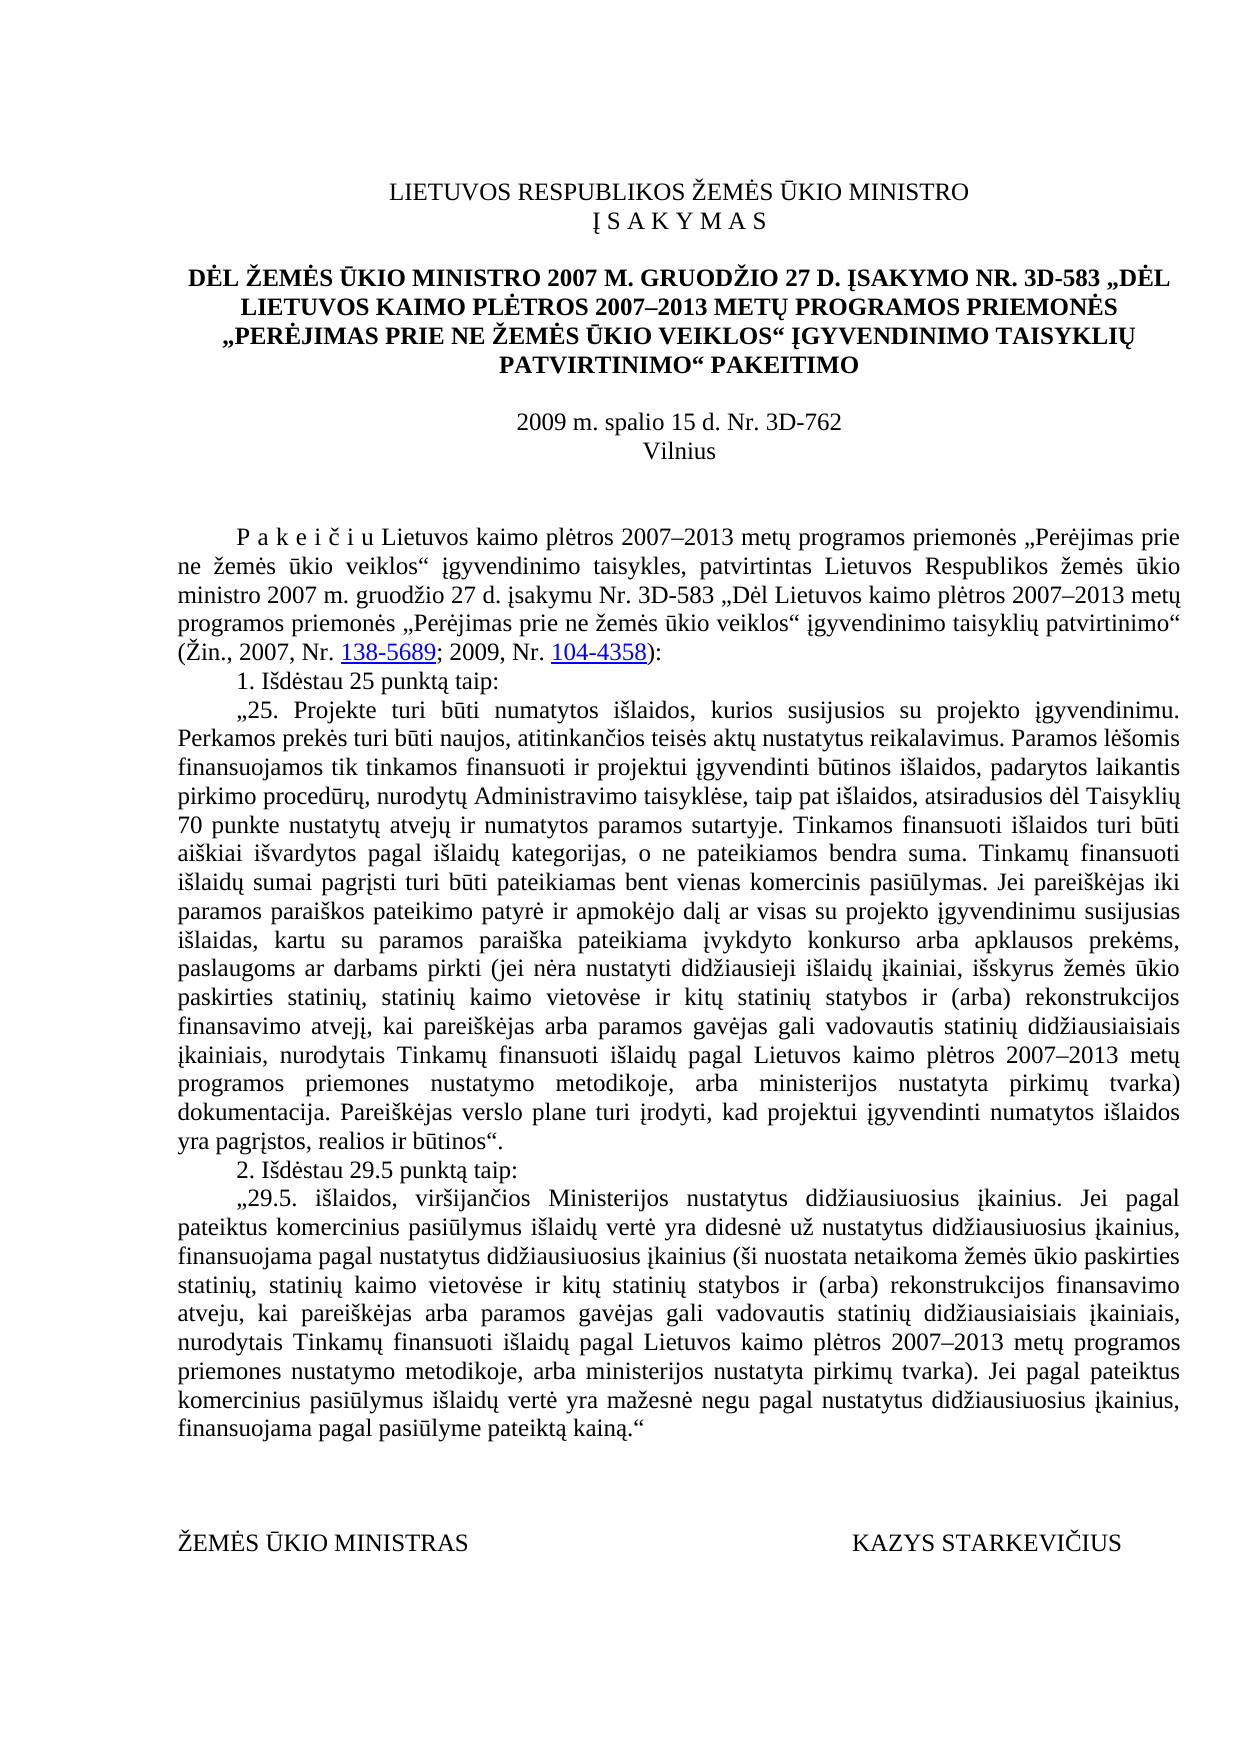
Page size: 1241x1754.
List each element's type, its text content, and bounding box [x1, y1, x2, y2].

text 2009 m. spalio 15 d. Nr. 3D-762 [177, 407, 1181, 436]
text 1. Išdėstau 25 punktą taip: [177, 666, 1181, 695]
text DĖL ŽEMĖS ŪKIO MINISTRO 2007 m. GRUODŽIO 27 d. ĮSAKYMO Nr. 3D-583 „DĖL LIETUVOS KAIMO PLĖTROS 2007–2013 METŲ PROGRAMOS PRIEMONĖS „PERĖJIMAS PRIE NE ŽEMĖS ŪKIO VEIKLOS“ ĮGYVENDINIMO TAISYKLIŲ PATVIRTINIMO“ PAKEITIMO [177, 263, 1181, 378]
text 2. Išdėstau 29.5 punktą taip: [177, 1155, 1181, 1183]
text Į S A K Y M A S [177, 206, 1181, 235]
text Vilnius [177, 436, 1181, 465]
text „25. Projekte turi būti numatytos išlaidos, kurios susijusios su projekto įgyvendinimu. Perkamos prekės turi būti naujos, atitinkančios teisės aktų nustatytus reikalavimus. Paramos lėšomis finansuojamos tik tinkamos finansuoti ir projektui įgyvendinti būtinos išlaidos, padarytos laikantis pirkimo procedūrų, nurodytų Administravimo taisyklėse, taip pat išlaidos, atsiradusios dėl Taisyklių 70 punkte nustatytų atvejų ir numatytos paramos sutartyje. Tinkamos finansuoti išlaidos turi būti aiškiai išvardytos pagal išlaidų kategorijas, o ne pateikiamos bendra suma. Tinkamų finansuoti išlaidų sumai pagrįsti turi būti pateikiamas bent vienas komercinis pasiūlymas. Jei pareiškėjas iki paramos paraiškos pateikimo patyrė ir apmokėjo dalį ar visas su projekto įgyvendinimu susijusias išlaidas, kartu su paramos paraiška pateikiama įvykdyto konkurso arba apklausos prekėms, paslaugoms ar darbams pirkti (jei nėra nustatyti didžiausieji išlaidų įkainiai, išskyrus žemės ūkio paskirties statinių, statinių kaimo vietovėse ir kitų statinių statybos ir (arba) rekonstrukcijos finansavimo atvejį, kai pareiškėjas arba paramos gavėjas gali vadovautis statinių didžiausiaisiais įkainiais, nurodytais Tinkamų finansuoti išlaidų pagal Lietuvos kaimo plėtros 2007–2013 metų programos priemones nustatymo metodikoje, arba ministerijos nustatyta pirkimų tvarka) dokumentacija. Pareiškėjas verslo plane turi įrodyti, kad projektui įgyvendinti numatytos išlaidos yra pagrįstos, realios ir būtinos“. [177, 695, 1181, 1155]
text „29.5. išlaidos, viršijančios Ministerijos nustatytus didžiausiuosius įkainius. Jei pagal pateiktus komercinius pasiūlymus išlaidų vertė yra didesnė už nustatytus didžiausiuosius įkainius, finansuojama pagal nustatytus didžiausiuosius įkainius (ši nuostata netaikoma žemės ūkio paskirties statinių, statinių kaimo vietovėse ir kitų statinių statybos ir (arba) rekonstrukcijos finansavimo atveju, kai pareiškėjas arba paramos gavėjas gali vadovautis statinių didžiausiaisiais įkainiais, nurodytais Tinkamų finansuoti išlaidų pagal Lietuvos kaimo plėtros 2007–2013 metų programos priemones nustatymo metodikoje, arba ministerijos nustatyta pirkimų tvarka). Jei pagal pateiktus komercinius pasiūlymus išlaidų vertė yra mažesnė negu pagal nustatytus didžiausiuosius įkainius, finansuojama pagal pasiūlyme pateiktą kainą.“ [177, 1183, 1181, 1442]
text Žemės ūkio ministras Kazys Starkevičius [177, 1528, 1181, 1557]
text LIETUVOS RESPUBLIKOS ŽEMĖS ŪKIO MINISTRO [177, 177, 1181, 206]
text P a k e i č i u Lietuvos kaimo plėtros 2007–2013 metų programos priemonės „Perėjimas prie ne žemės ūkio veiklos“ įgyvendinimo taisykles, patvirtintas Lietuvos Respublikos žemės ūkio ministro 2007 m. gruodžio 27 d. įsakymu Nr. 3D-583 „Dėl Lietuvos kaimo plėtros 2007–2013 metų programos priemonės „Perėjimas prie ne žemės ūkio veiklos“ įgyvendinimo taisyklių patvirtinimo“ (Žin., 2007, Nr. 138-5689; 2009, Nr. 104-4358): [177, 522, 1181, 666]
